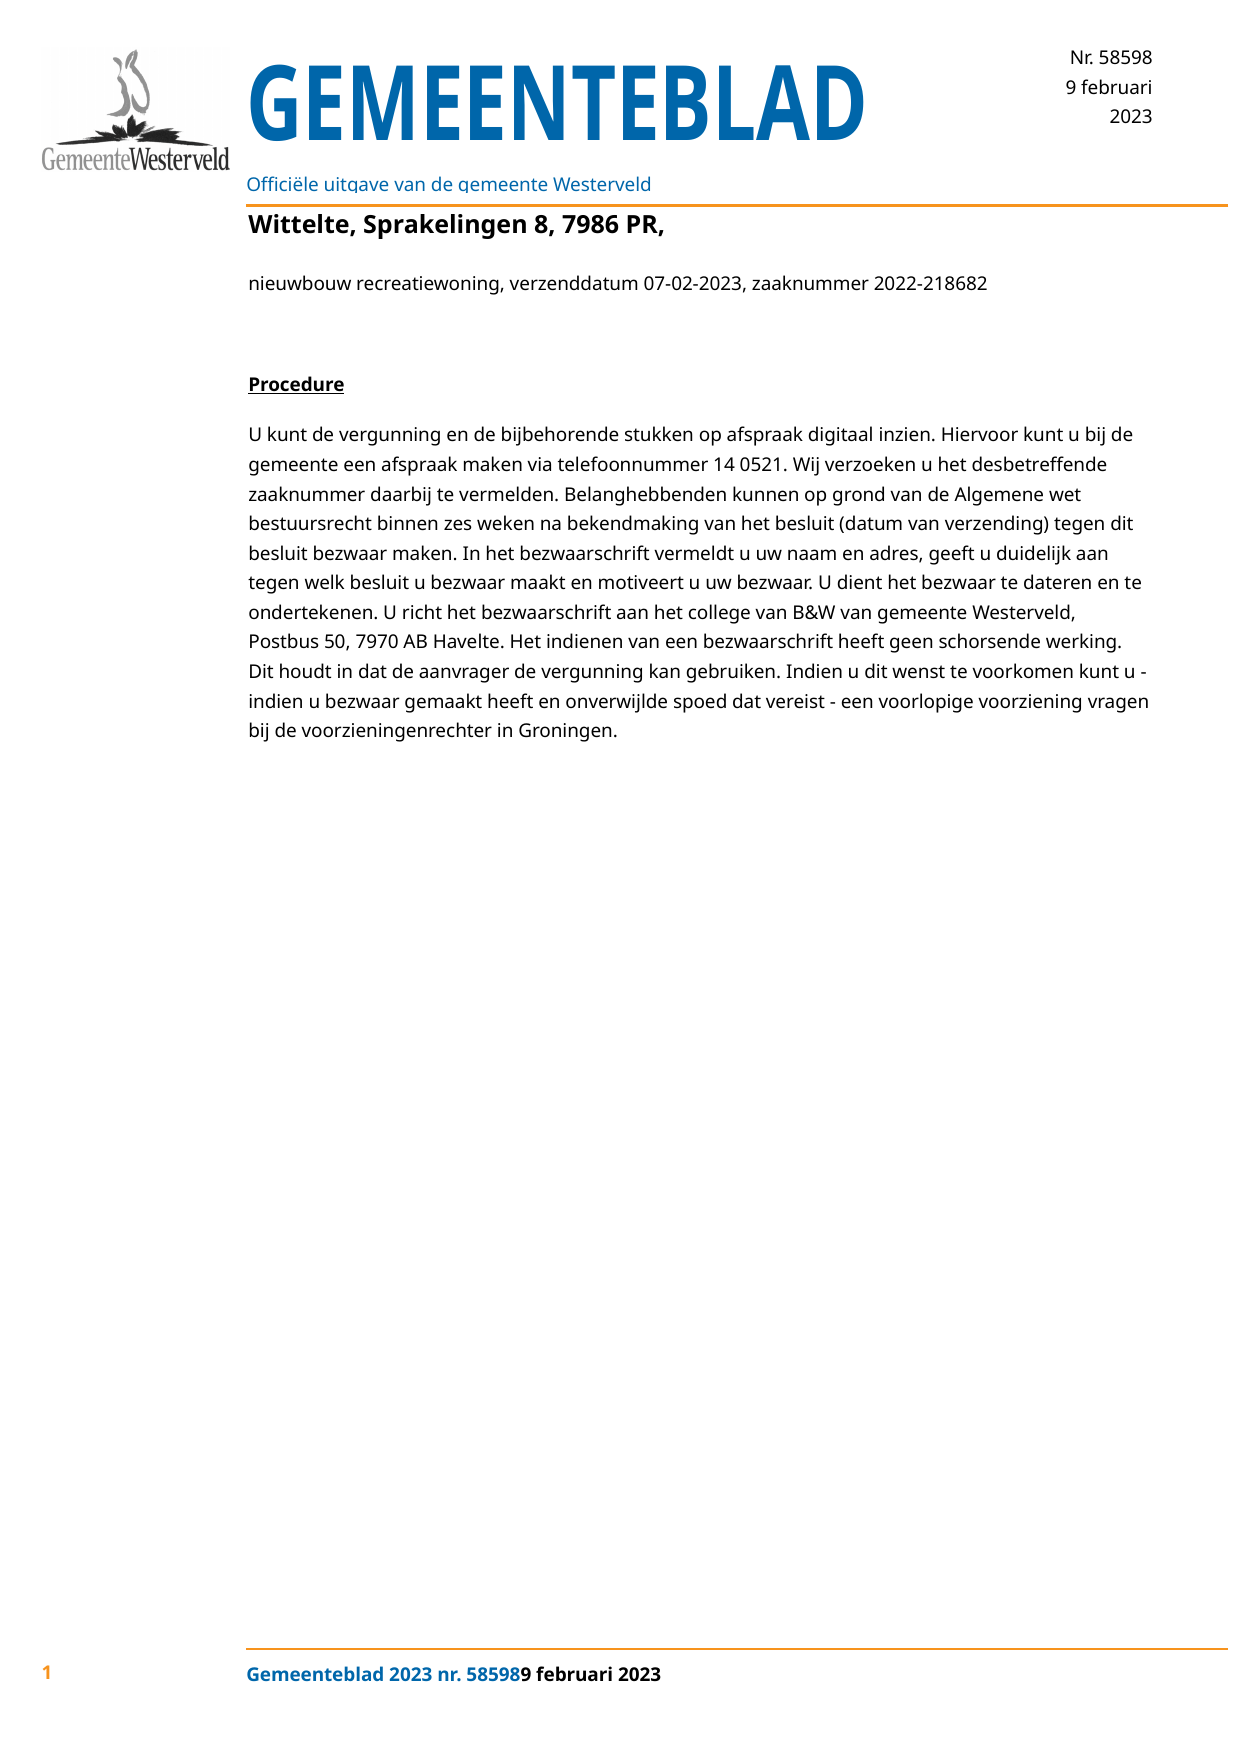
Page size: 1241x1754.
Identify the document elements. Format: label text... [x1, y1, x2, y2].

text Procedure [248, 371, 1152, 397]
picture [41, 47, 231, 172]
text nieuwbouw recreatiewoning, verzenddatum 07-02-2023, zaaknummer 2022-218682 [248, 270, 1152, 296]
text U kunt de vergunning en de bijbehorende stukken op afspraak digitaal inzien. Hiervoor kunt u bij de gemeente een afspraak maken via telefoonnummer 14 0521. Wij verzoeken u het desbetreffende zaaknummer daarbij te vermelden. Belanghebbenden kunnen op grond van de Algemene wet bestuursrecht binnen zes weken na bekendmaking van het besluit (datum van verzending) tegen dit besluit bezwaar maken. In het bezwaarschrift vermeldt u uw naam en adres, geeft u duidelijk aan tegen welk besluit u bezwaar maakt en motiveert u uw bezwaar. U dient het bezwaar te dateren en te ondertekenen. U richt het bezwaarschrift aan het college van B&W van gemeente Westerveld, Postbus 50, 7970 AB Havelte. Het indienen van een bezwaarschrift heeft geen schorsende werking. Dit houdt in dat de aanvrager de vergunning kan gebruiken. Indien u dit wenst te voorkomen kunt u - indien u bezwaar gemaakt heeft en onverwijlde spoed dat vereist - een voorlopige voorziening vragen bij de voorzieningenrechter in Groningen. [248, 422, 1152, 743]
text Wittelte, Sprakelingen 8, 7986 PR, [248, 207, 1152, 241]
